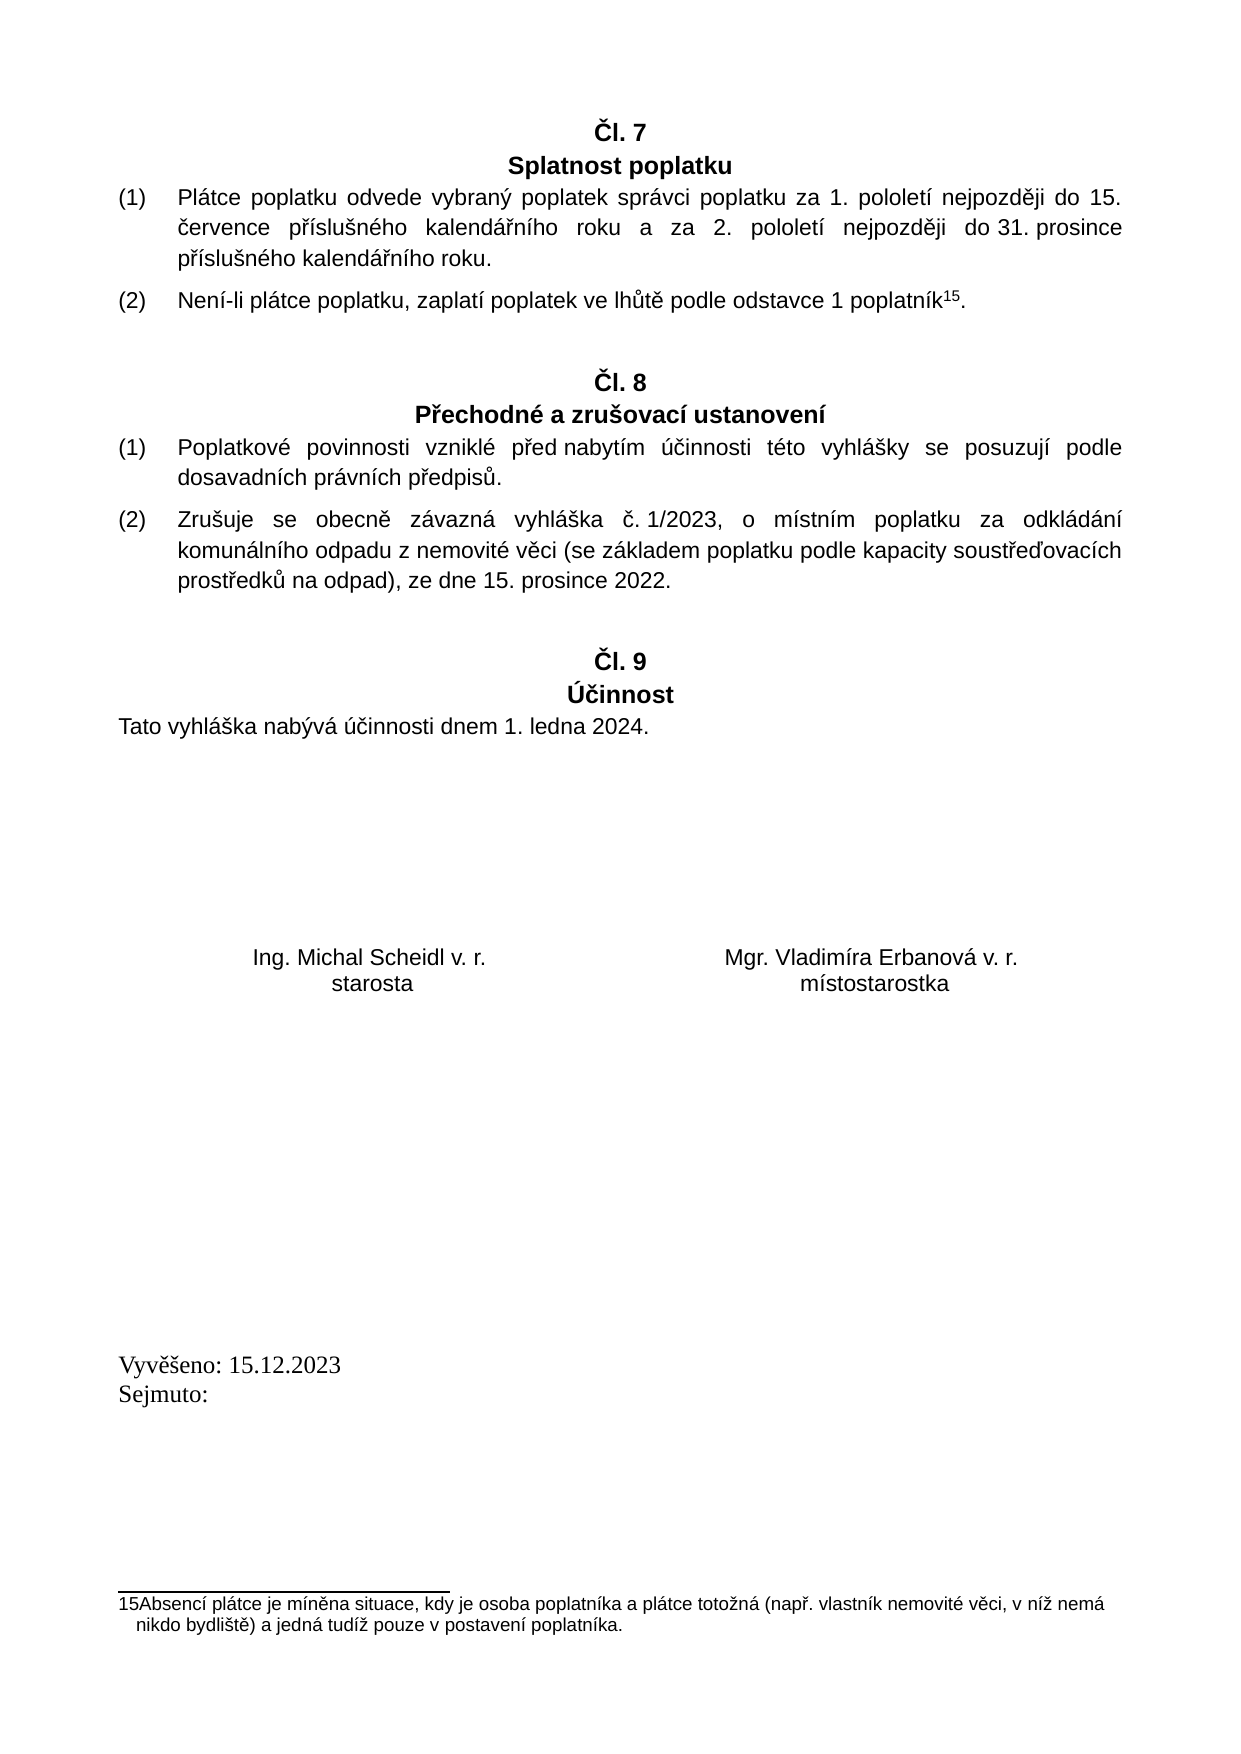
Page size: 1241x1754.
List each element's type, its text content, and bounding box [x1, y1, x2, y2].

list Poplatkové povinnosti vzniklé před nabytím účinnosti této vyhlášky se posuzují podle dosavadních právních předpisů. [118, 433, 1122, 490]
text Tato vyhláška nabývá účinnosti dnem 1. ledna 2024. [118, 713, 1122, 739]
subtitle Čl. 7 Splatnost poplatku [118, 118, 1122, 180]
table_cell [118, 1002, 620, 1120]
list Není-li plátce poplatku, zaplatí poplatek ve lhůtě podle odstavce 1 poplatník. [118, 287, 1122, 314]
table_header Ing. Michal Scheidl v. r. starosta [118, 884, 620, 1002]
list Absencí plátce je míněna situace, kdy je osoba poplatníka a plátce totožná (např. vlastník nemovité věci, v níž nemá nikdo bydliště) a jedná tudíž pouze v postavení poplatníka. [118, 1592, 1122, 1635]
list Plátce poplatku odvede vybraný poplatek správci poplatku za 1. pololetí nejpozději do 15. července příslušného kalendářního roku a za 2. pololetí nejpozději do 31. prosince příslušného kalendářního roku. [118, 184, 1122, 271]
list Zrušuje se obecně závazná vyhláška č. 1/2023, o místním poplatku za odkládání komunálního odpadu z nemovité věci (se základem poplatku podle kapacity soustřeďovacích prostředků na odpad), ze dne 15. prosince 2022. [118, 506, 1122, 593]
subtitle Čl. 8 Přechodné a zrušovací ustanovení [118, 367, 1122, 429]
subtitle Čl. 9 Účinnost [118, 647, 1122, 709]
text Vyvěšeno: 15.12.2023 [118, 1350, 1122, 1379]
text Sejmuto: [118, 1379, 1122, 1408]
table_cell [620, 1002, 1122, 1120]
table_header Mgr. Vladimíra Erbanová v. r. místostarostka [620, 884, 1122, 1002]
